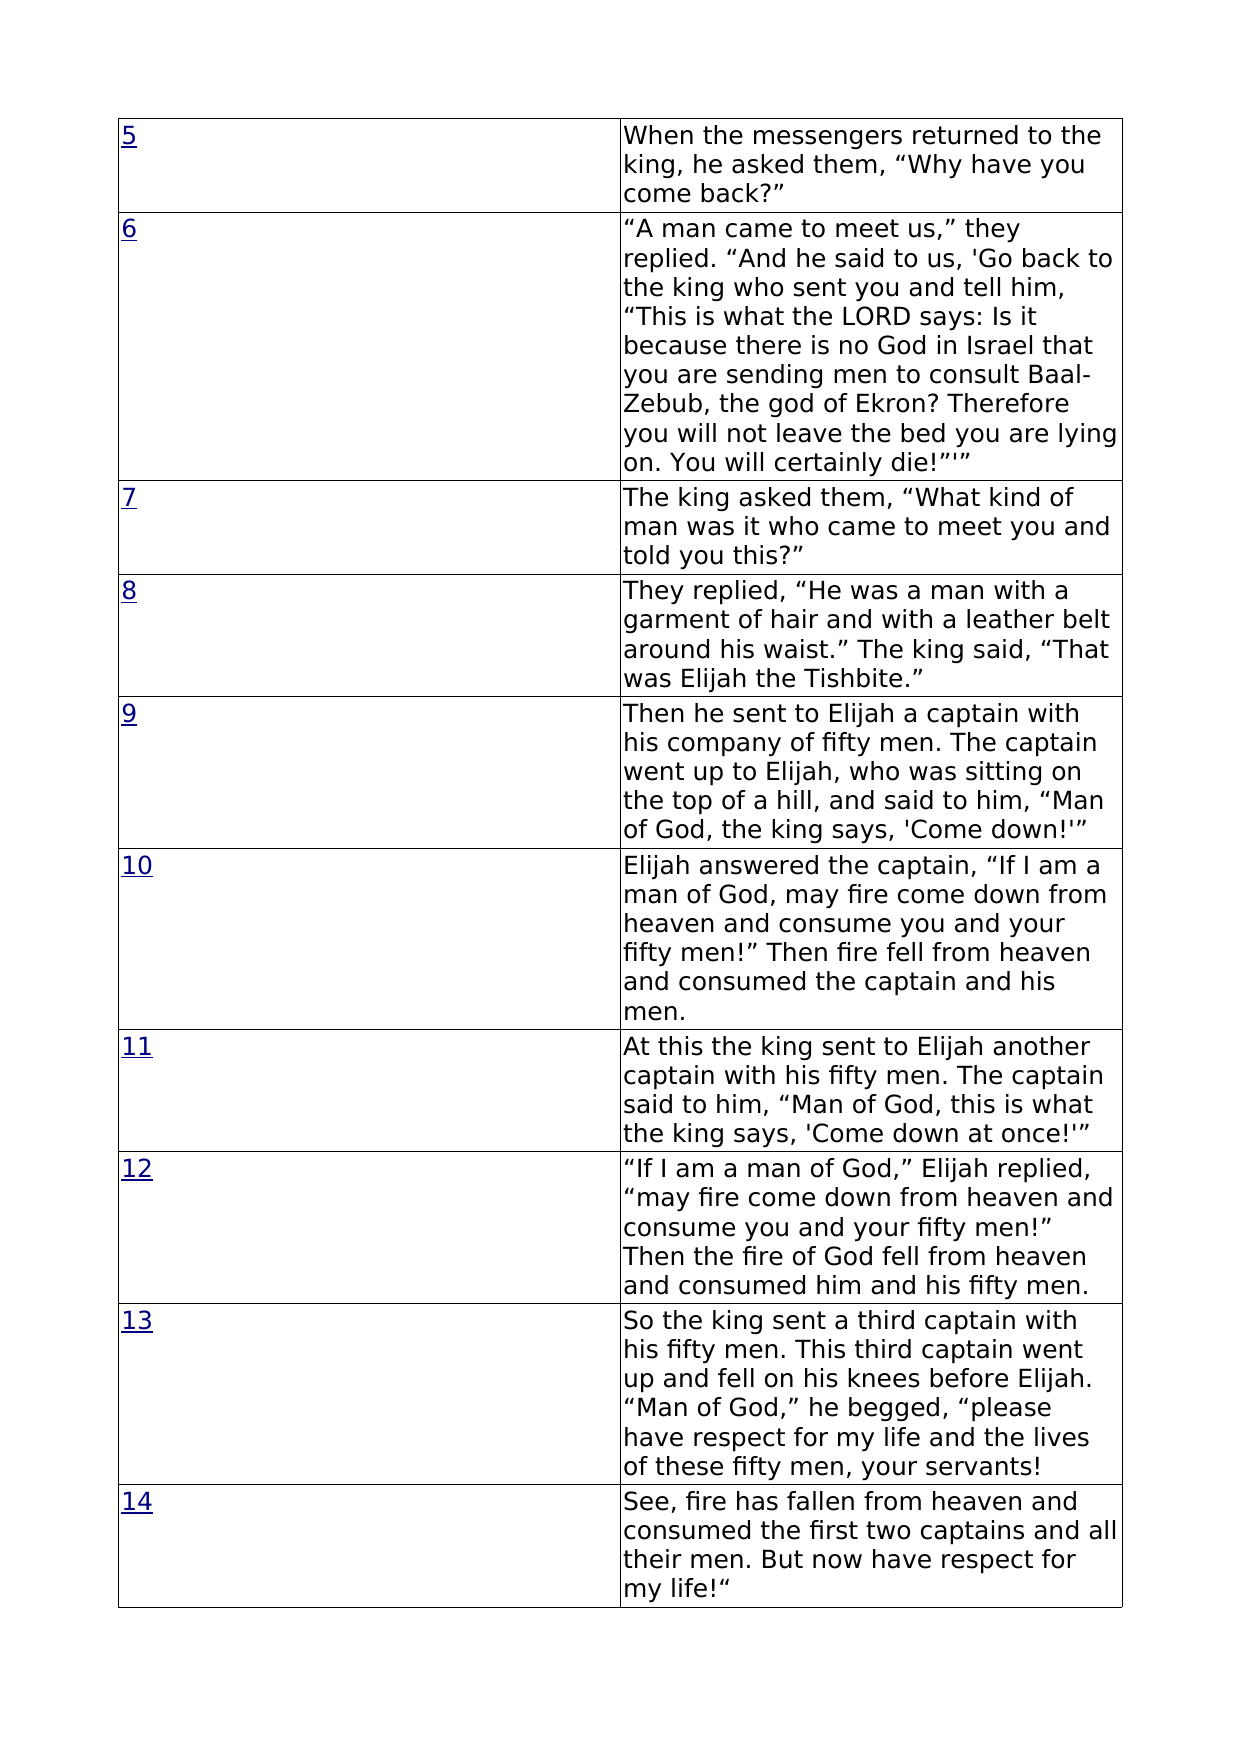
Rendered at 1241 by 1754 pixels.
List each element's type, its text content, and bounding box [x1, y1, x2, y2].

table_cell “A man came to meet us,” they replied. “And he said to us, 'Go back to the king who sent you and tell him, “This is what the LORD says: Is it because there is no God in Israel that you are sending men to consult Baal-Zebub, the god of Ekron? Therefore you will not leave the bed you are lying on. You will certainly die!”'” [621, 213, 1122, 480]
table_cell 9 [119, 697, 620, 848]
table_cell 5 [119, 119, 620, 212]
table_cell 10 [119, 849, 620, 1029]
table_cell 8 [119, 575, 620, 696]
table_cell 13 [119, 1304, 620, 1484]
table_cell So the king sent a third captain with his fifty men. This third captain went up and fell on his knees before Elijah. “Man of God,” he begged, “please have respect for my life and the lives of these fifty men, your servants! [621, 1304, 1122, 1484]
table_cell “If I am a man of God,” Elijah replied, “may fire come down from heaven and consume you and your fifty men!” Then the fire of God fell from heaven and consumed him and his fifty men. [621, 1152, 1122, 1303]
table_cell 14 [119, 1485, 620, 1607]
table_cell The king asked them, “What kind of man was it who came to meet you and told you this?” [621, 481, 1122, 573]
table_cell 6 [119, 213, 620, 480]
table_cell 11 [119, 1030, 620, 1151]
table_cell Then he sent to Elijah a captain with his company of fifty men. The captain went up to Elijah, who was sitting on the top of a hill, and said to him, “Man of God, the king says, 'Come down!'” [621, 697, 1122, 848]
table_cell See, fire has fallen from heaven and consumed the first two captains and all their men. But now have respect for my life!“ [621, 1485, 1122, 1607]
table_cell At this the king sent to Elijah another captain with his fifty men. The captain said to him, “Man of God, this is what the king says, 'Come down at once!'” [621, 1030, 1122, 1151]
table_cell They replied, “He was a man with a garment of hair and with a leather belt around his waist.” The king said, “That was Elijah the Tishbite.” [621, 575, 1122, 696]
table_cell 7 [119, 481, 620, 573]
table_cell Elijah answered the captain, “If I am a man of God, may fire come down from heaven and consume you and your fifty men!” Then fire fell from heaven and consumed the captain and his men. [621, 849, 1122, 1029]
table_cell When the messengers returned to the king, he asked them, “Why have you come back?” [621, 119, 1122, 212]
table_cell 12 [119, 1152, 620, 1303]
